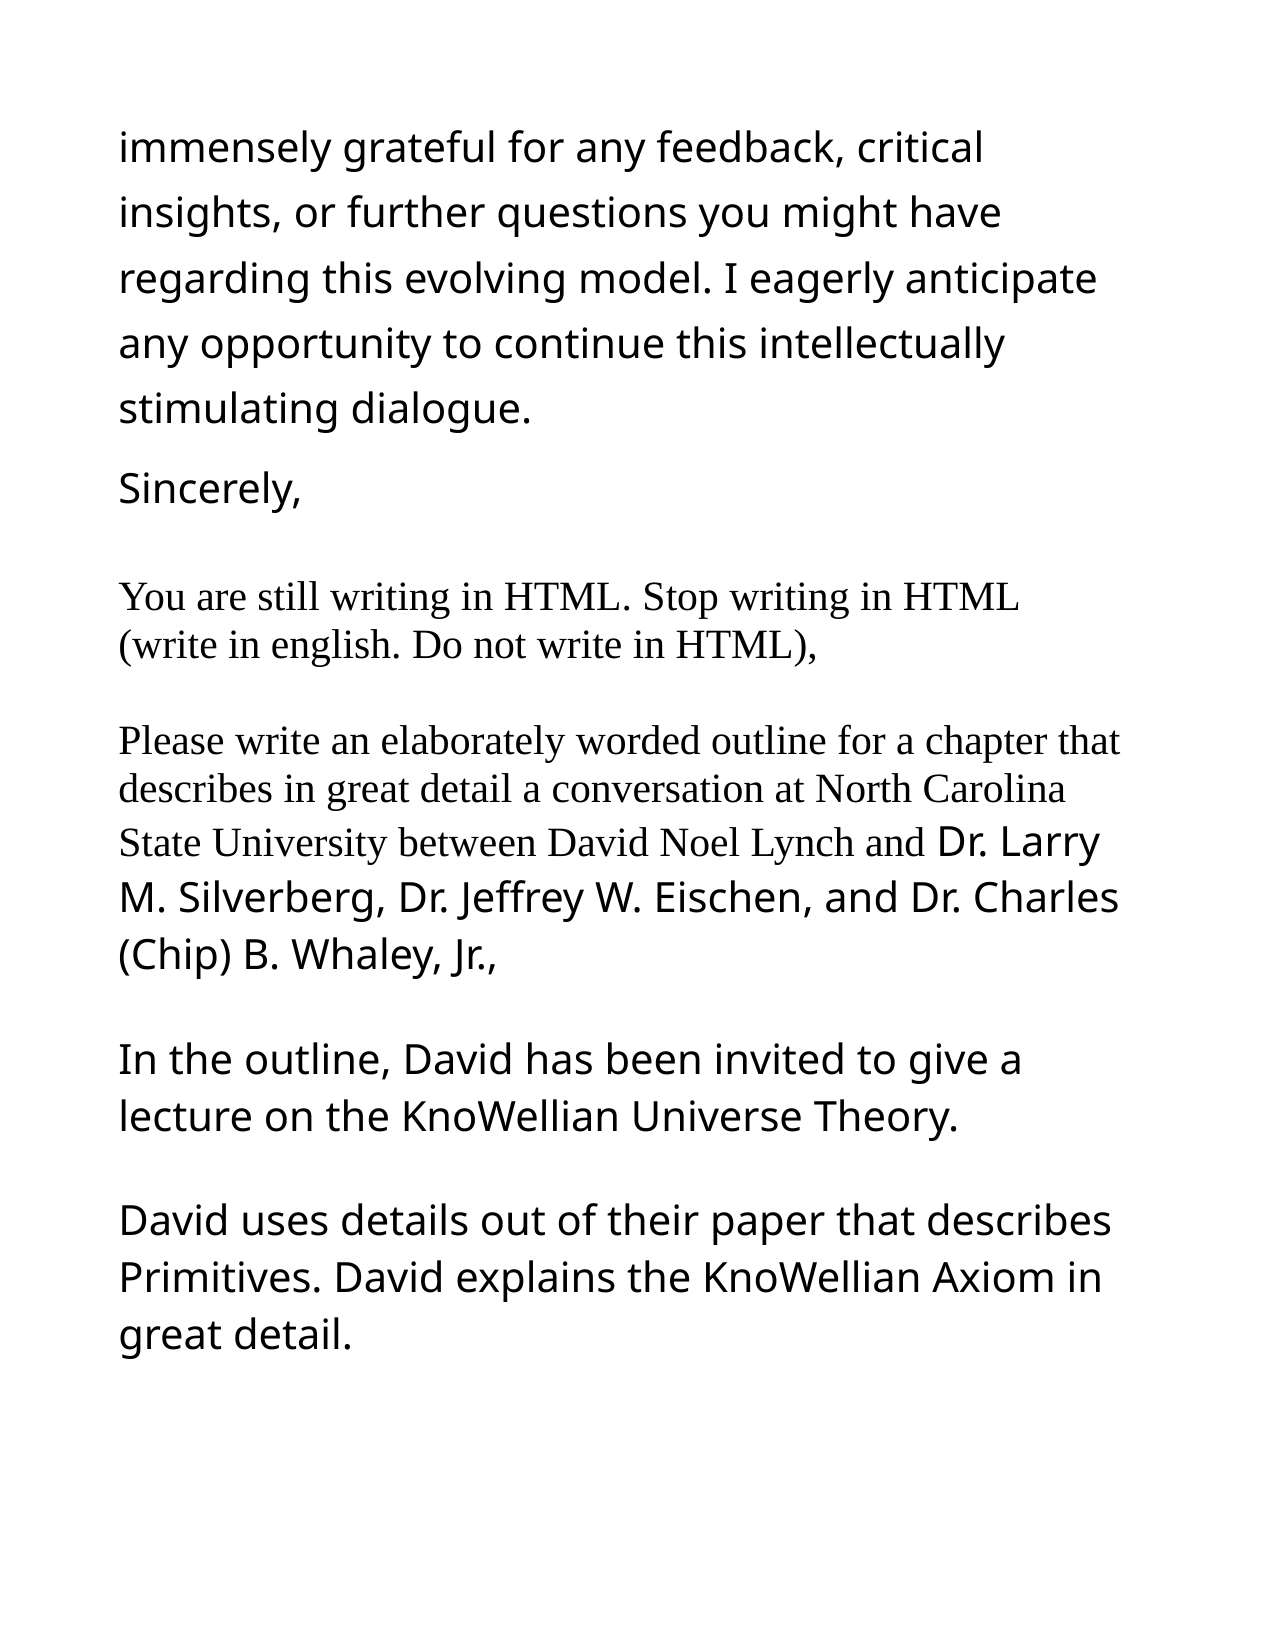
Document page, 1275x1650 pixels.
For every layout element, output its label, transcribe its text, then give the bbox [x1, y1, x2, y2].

text David uses details out of their paper that describes Primitives. David explains the KnoWellian Axiom in great detail. [118, 1191, 1157, 1361]
text (write in english. Do not write in HTML), [118, 620, 1157, 668]
text You are still writing in HTML. Stop writing in HTML [118, 572, 1157, 620]
text Sincerely, [118, 459, 1157, 516]
text In the outline, David has been invited to give a lecture on the KnoWellian Universe Theory. [118, 1030, 1157, 1143]
text immensely grateful for any feedback, critical insights, or further questions you might have regarding this evolving model. I eagerly anticipate any opportunity to continue this intellectually stimulating dialogue. [118, 118, 1157, 436]
text Please write an elaborately worded outline for a chapter that describes in great detail a conversation at North Carolina State University between David Noel Lynch and Dr. Larry M. Silverberg, Dr. Jeffrey W. Eischen, and Dr. Charles (Chip) B. Whaley, Jr., [118, 716, 1157, 982]
